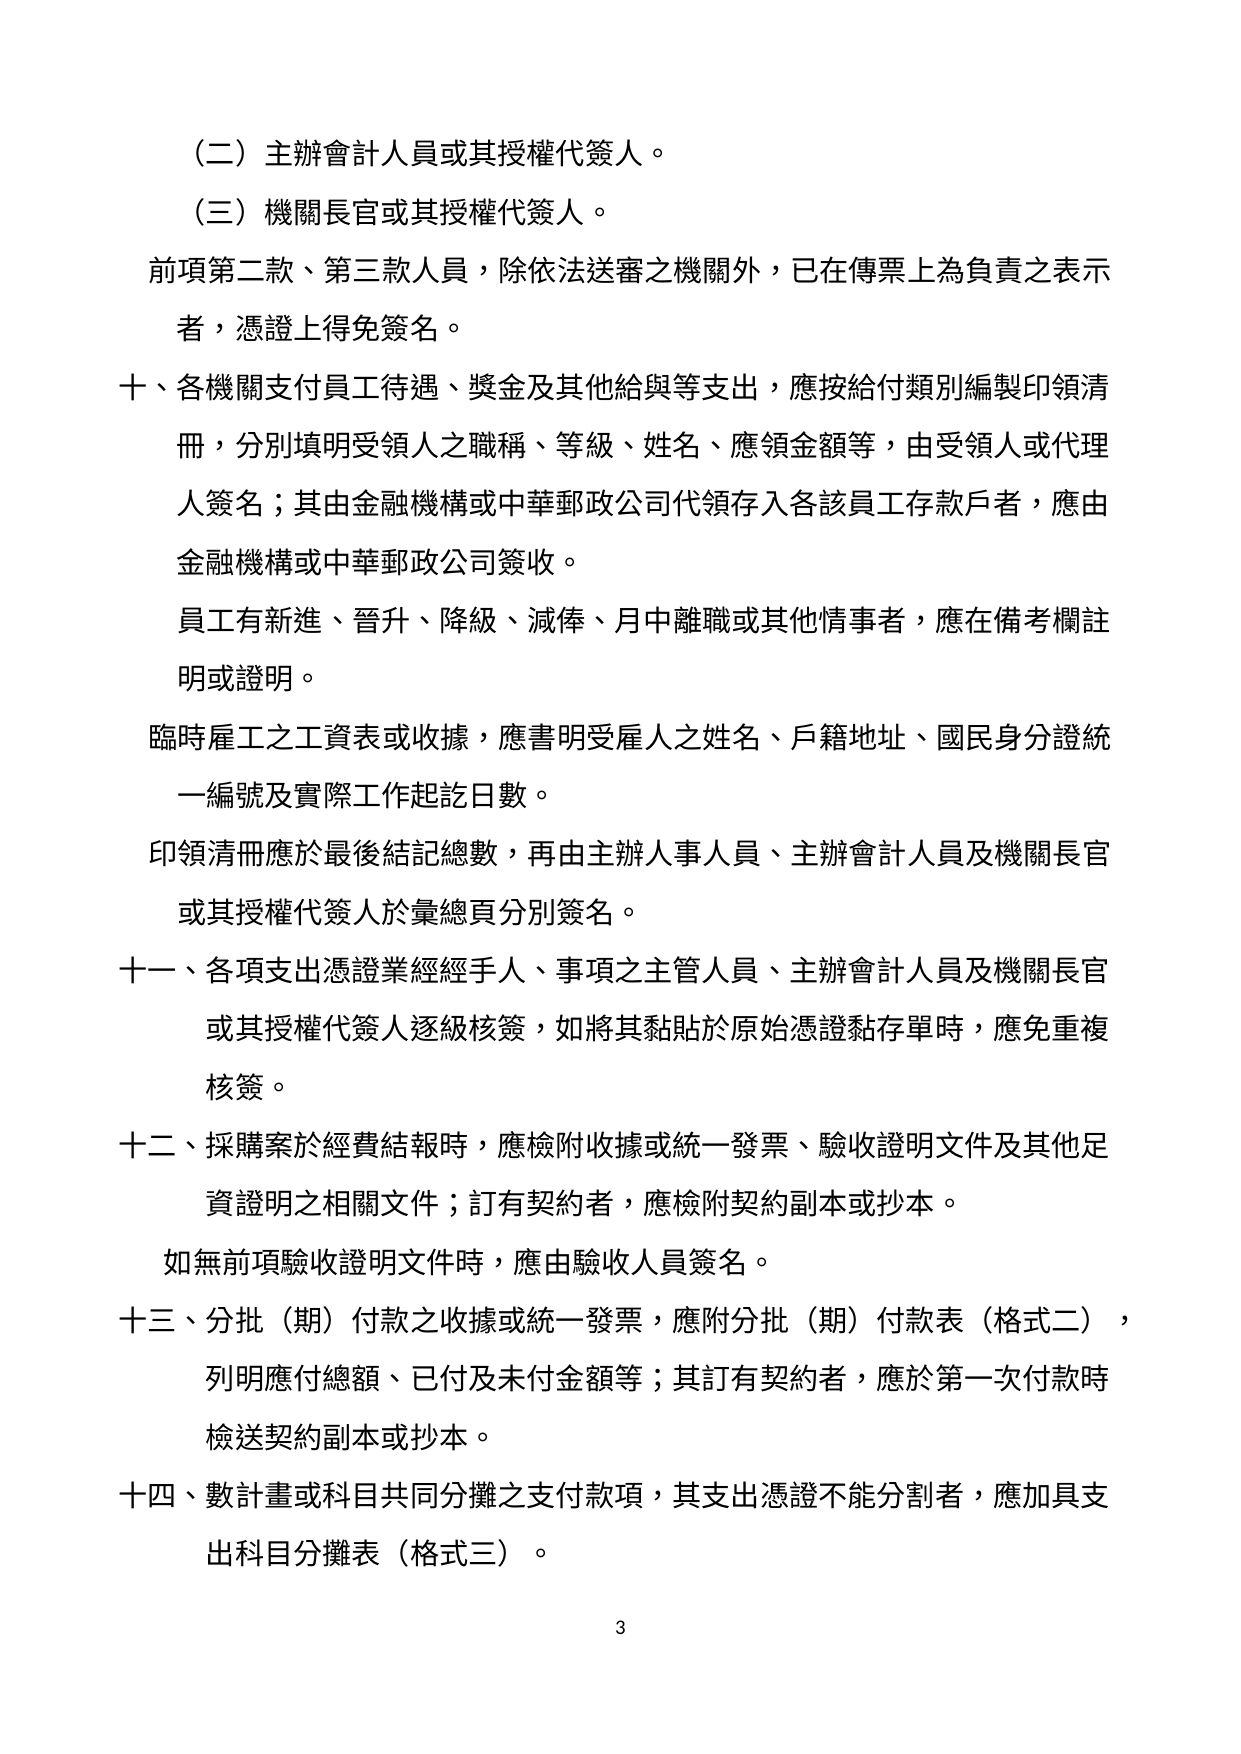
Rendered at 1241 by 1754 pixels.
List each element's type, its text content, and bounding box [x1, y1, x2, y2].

text 十二、採購案於經費結報時，應檢附收據或統一發票、驗收證明文件及其他足資證明之相關文件；訂有契約者，應檢附契約副本或抄本。 [118, 1110, 1122, 1226]
text 前項第二款、第三款人員，除依法送審之機關外，已在傳票上為負責之表示者，憑證上得免簽名。 [118, 235, 1122, 351]
text （二）主辦會計人員或其授權代簽人。 [118, 118, 1122, 176]
text （三）機關長官或其授權代簽人。 [118, 176, 1122, 235]
text 十三、分批（期）付款之收據或統一發票，應附分批（期）付款表（格式二），列明應付總額、已付及未付金額等；其訂有契約者，應於第一次付款時檢送契約副本或抄本。 [118, 1285, 1122, 1460]
text 臨時雇工之工資表或收據，應書明受雇人之姓名、戶籍地址、國民身分證統一編號及實際工作起訖日數。 [118, 701, 1122, 818]
text 如無前項驗收證明文件時，應由驗收人員簽名。 [118, 1226, 1122, 1285]
text 十一、各項支出憑證業經經手人、事項之主管人員、主辦會計人員及機關長官或其授權代簽人逐級核簽，如將其黏貼於原始憑證黏存單時，應免重複核簽。 [118, 935, 1122, 1110]
text 員工有新進、晉升、降級、減俸、月中離職或其他情事者，應在備考欄註明或證明。 [177, 585, 1122, 701]
text 印領清冊應於最後結記總數，再由主辦人事人員、主辦會計人員及機關長官或其授權代簽人於彙總頁分別簽名。 [118, 818, 1122, 935]
text 十四、數計畫或科目共同分攤之支付款項，其支出憑證不能分割者，應加具支出科目分攤表（格式三）。 [118, 1460, 1122, 1576]
text 十、各機關支付員工待遇、獎金及其他給與等支出，應按給付類別編製印領清冊，分別填明受領人之職稱、等級、姓名、應領金額等，由受領人或代理人簽名；其由金融機構或中華郵政公司代領存入各該員工存款戶者，應由金融機構或中華郵政公司簽收。 [118, 351, 1122, 585]
